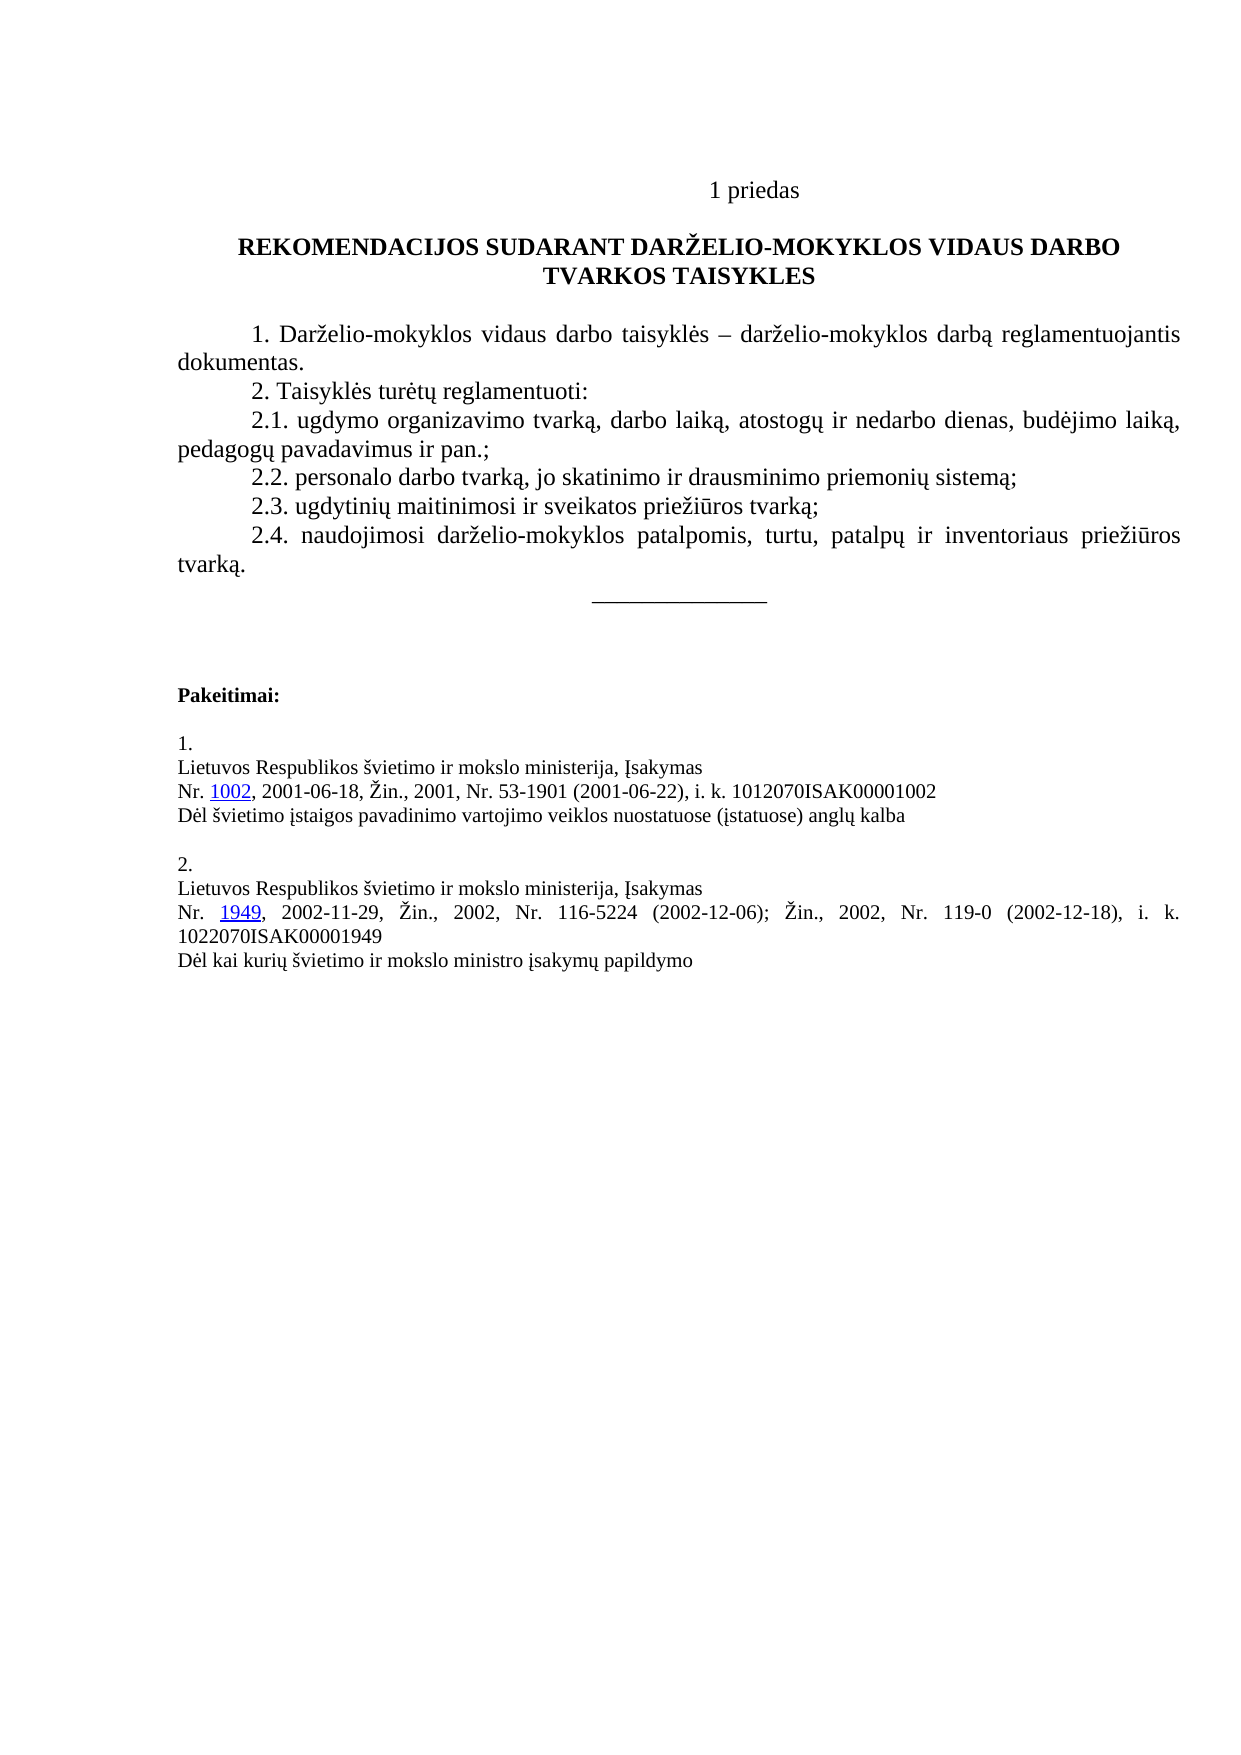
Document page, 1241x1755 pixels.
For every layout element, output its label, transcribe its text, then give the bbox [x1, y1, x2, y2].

text 2.3. ugdytinių maitinimosi ir sveikatos priežiūros tvarką; [177, 491, 1181, 520]
text Lietuvos Respublikos švietimo ir mokslo ministerija, Įsakymas [177, 755, 1181, 779]
text REKOMENDACIJOS SUDARANT DARŽELIO-MOKYKLOS VIDAUS DARBO TVARKOS TAISYKLES [177, 232, 1181, 290]
text Dėl švietimo įstaigos pavadinimo vartojimo veiklos nuostatuose (įstatuose) anglų kalba [177, 803, 1181, 827]
text 2. [177, 851, 1181, 876]
text 2.2. personalo darbo tvarką, jo skatinimo ir drausminimo priemonių sistemą; [177, 462, 1181, 491]
text Lietuvos Respublikos švietimo ir mokslo ministerija, Įsakymas [177, 876, 1181, 899]
text 1. [177, 731, 1181, 755]
text ______________ [177, 577, 1181, 606]
text Dėl kai kurių švietimo ir mokslo ministro įsakymų papildymo [177, 948, 1181, 972]
text Nr. 1002, 2001-06-18, Žin., 2001, Nr. 53-1901 (2001-06-22), i. k. 1012070ISAK00001002 [177, 779, 1181, 803]
text Nr. 1949, 2002-11-29, Žin., 2002, Nr. 116-5224 (2002-12-06); Žin., 2002, Nr. 119-0 (2002-12-18), i. k. 1022070ISAK00001949 [177, 899, 1181, 948]
text 2.4. naudojimosi darželio-mokyklos patalpomis, turtu, patalpų ir inventoriaus priežiūros tvarką. [177, 520, 1181, 577]
text 2. Taisyklės turėtų reglamentuoti: [177, 376, 1181, 405]
text 2.1. ugdymo organizavimo tvarką, darbo laiką, atostogų ir nedarbo dienas, budėjimo laiką, pedagogų pavadavimus ir pan.; [177, 405, 1181, 462]
text 1 priedas [177, 175, 1181, 204]
text Pakeitimai: [177, 683, 1181, 707]
text 1. Darželio-mokyklos vidaus darbo taisyklės – darželio-mokyklos darbą reglamentuojantis dokumentas. [177, 319, 1181, 376]
